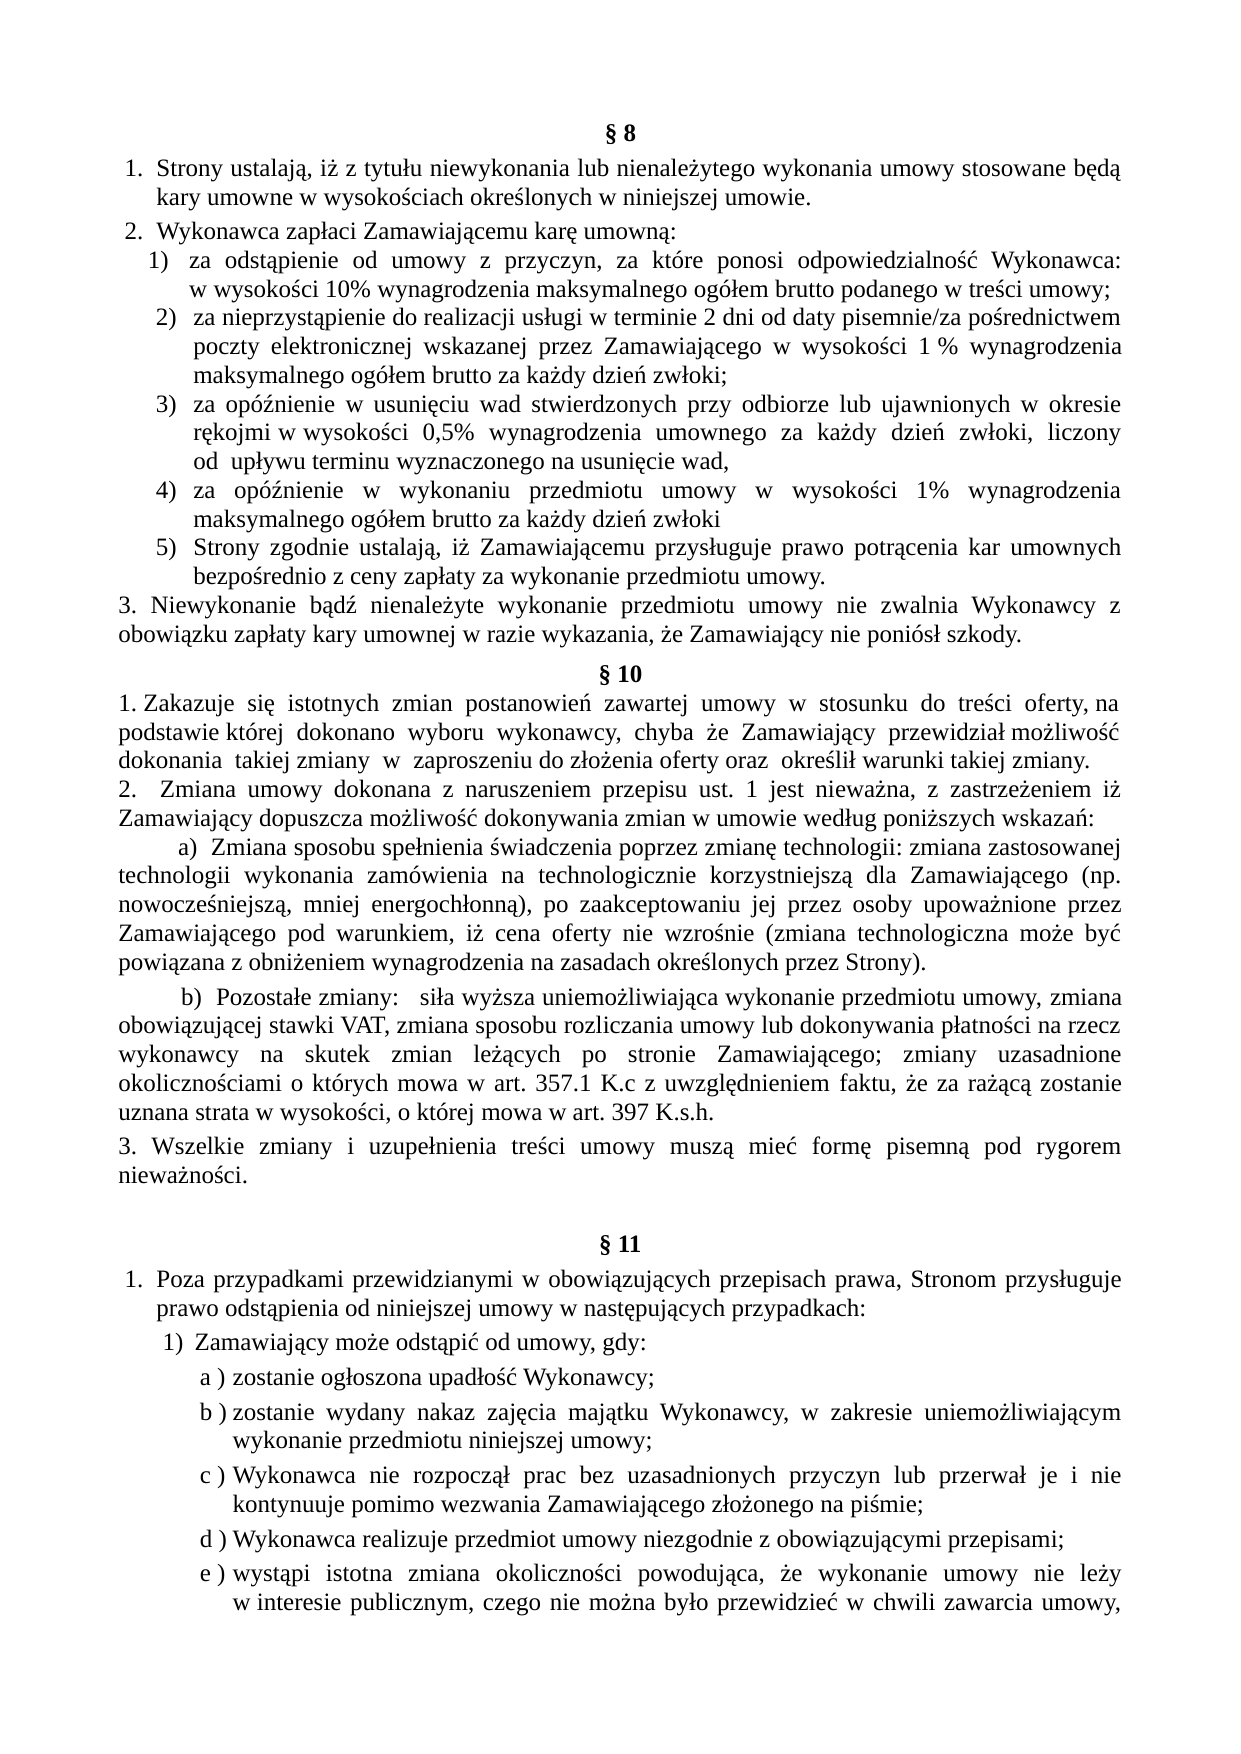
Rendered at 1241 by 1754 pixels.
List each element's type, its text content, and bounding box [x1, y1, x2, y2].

list za opóźnienie w wykonaniu przedmiotu umowy w wysokości 1% wynagrodzenia maksymalnego ogółem brutto za każdy dzień zwłoki [156, 475, 1122, 532]
list Strony ustalają, iż z tytułu niewykonania lub nienależytego wykonania umowy stosowane będą kary umowne w wysokościach określonych w niniejszej umowie. [118, 153, 1122, 210]
list za odstąpienie od umowy z przyczyn, za które ponosi odpowiedzialność Wykonawca: w wysokości 10% wynagrodzenia maksymalnego ogółem brutto podanego w treści umowy; [148, 245, 1122, 302]
text 2. Zmiana umowy dokonana z naruszeniem przepisu ust. 1 jest nieważna, z zastrzeżeniem iż Zamawiający dopuszcza możliwość dokonywania zmian w umowie według poniższych wskazań: [118, 774, 1122, 832]
text § 10 [118, 659, 1122, 688]
list wystąpi istotna zmiana okoliczności powodująca, że wykonanie umowy nie leży w interesie publicznym, czego nie można było przewidzieć w chwili zawarcia umowy, [193, 1558, 1122, 1616]
list 3. Niewykonanie bądź nienależyte wykonanie przedmiotu umowy nie zwalnia Wykonawcy z obowiązku zapłaty kary umownej w razie wykazania, że Zamawiający nie poniósł szkody. [118, 590, 1122, 647]
list Poza przypadkami przewidzianymi w obowiązujących przepisach prawa, Stronom przysługuje prawo odstąpienia od niniejszej umowy w następujących przypadkach: [118, 1264, 1122, 1322]
list Wykonawca nie rozpoczął prac bez uzasadnionych przyczyn lub przerwał je i nie kontynuuje pomimo wezwania Zamawiającego złożonego na piśmie; [193, 1460, 1122, 1518]
list Wykonawca zapłaci Zamawiającemu karę umowną: [118, 216, 1122, 245]
list zostanie ogłoszona upadłość Wykonawcy; [193, 1362, 1122, 1391]
list 3. Wszelkie zmiany i uzupełnienia treści umowy muszą mieć formę pisemną pod rygorem nieważności. [118, 1131, 1122, 1189]
list Zamawiający może odstąpić od umowy, gdy: [156, 1327, 1122, 1356]
list Wykonawca realizuje przedmiot umowy niezgodnie z obowiązującymi przepisami; [193, 1524, 1122, 1552]
text § 8 [118, 118, 1122, 147]
list zostanie wydany nakaz zajęcia majątku Wykonawcy, w zakresie uniemożliwiającym wykonanie przedmiotu niniejszej umowy; [193, 1397, 1122, 1454]
text a) Zmiana sposobu spełnienia świadczenia poprzez zmianę technologii: zmiana zastosowanej technologii wykonania zamówienia na technologicznie korzystniejszą dla Zamawiającego (np. nowocześniejszą, mniej energochłonną), po zaakceptowaniu jej przez osoby upoważnione przez Zamawiającego pod warunkiem, iż cena oferty nie wzrośnie (zmiana technologiczna może być powiązana z obniżeniem wynagrodzenia na zasadach określonych przez Strony). [118, 832, 1122, 976]
text b) Pozostałe zmiany: siła wyższa uniemożliwiająca wykonanie przedmiotu umowy, zmiana obowiązującej stawki VAT, zmiana sposobu rozliczania umowy lub dokonywania płatności na rzecz wykonawcy na skutek zmian leżących po stronie Zamawiającego; zmiany uzasadnione okolicznościami o których mowa w art. 357.1 K.c z uwzględnieniem faktu, że za rażącą zostanie uznana strata w wysokości, o której mowa w art. 397 K.s.h. [118, 982, 1122, 1125]
list za opóźnienie w usunięciu wad stwierdzonych przy odbiorze lub ujawnionych w okresie rękojmi w wysokości 0,5% wynagrodzenia umownego za każdy dzień zwłoki, liczony od upływu terminu wyznaczonego na usunięcie wad, [156, 389, 1122, 475]
text § 11 [118, 1229, 1122, 1258]
text 1. Zakazuje się istotnych zmian postanowień zawartej umowy w stosunku do treści oferty, na podstawie której dokonano wyboru wykonawcy, chyba że Zamawiający przewidział możliwość dokonania takiej zmiany w zaproszeniu do złożenia oferty oraz określił warunki takiej zmiany. [118, 688, 1122, 774]
list za nieprzystąpienie do realizacji usługi w terminie 2 dni od daty pisemnie/za pośrednictwem poczty elektronicznej wskazanej przez Zamawiającego w wysokości 1 % wynagrodzenia maksymalnego ogółem brutto za każdy dzień zwłoki; [156, 302, 1122, 389]
list Strony zgodnie ustalają, iż Zamawiającemu przysługuje prawo potrącenia kar umownych bezpośrednio z ceny zapłaty za wykonanie przedmiotu umowy. [156, 532, 1122, 590]
